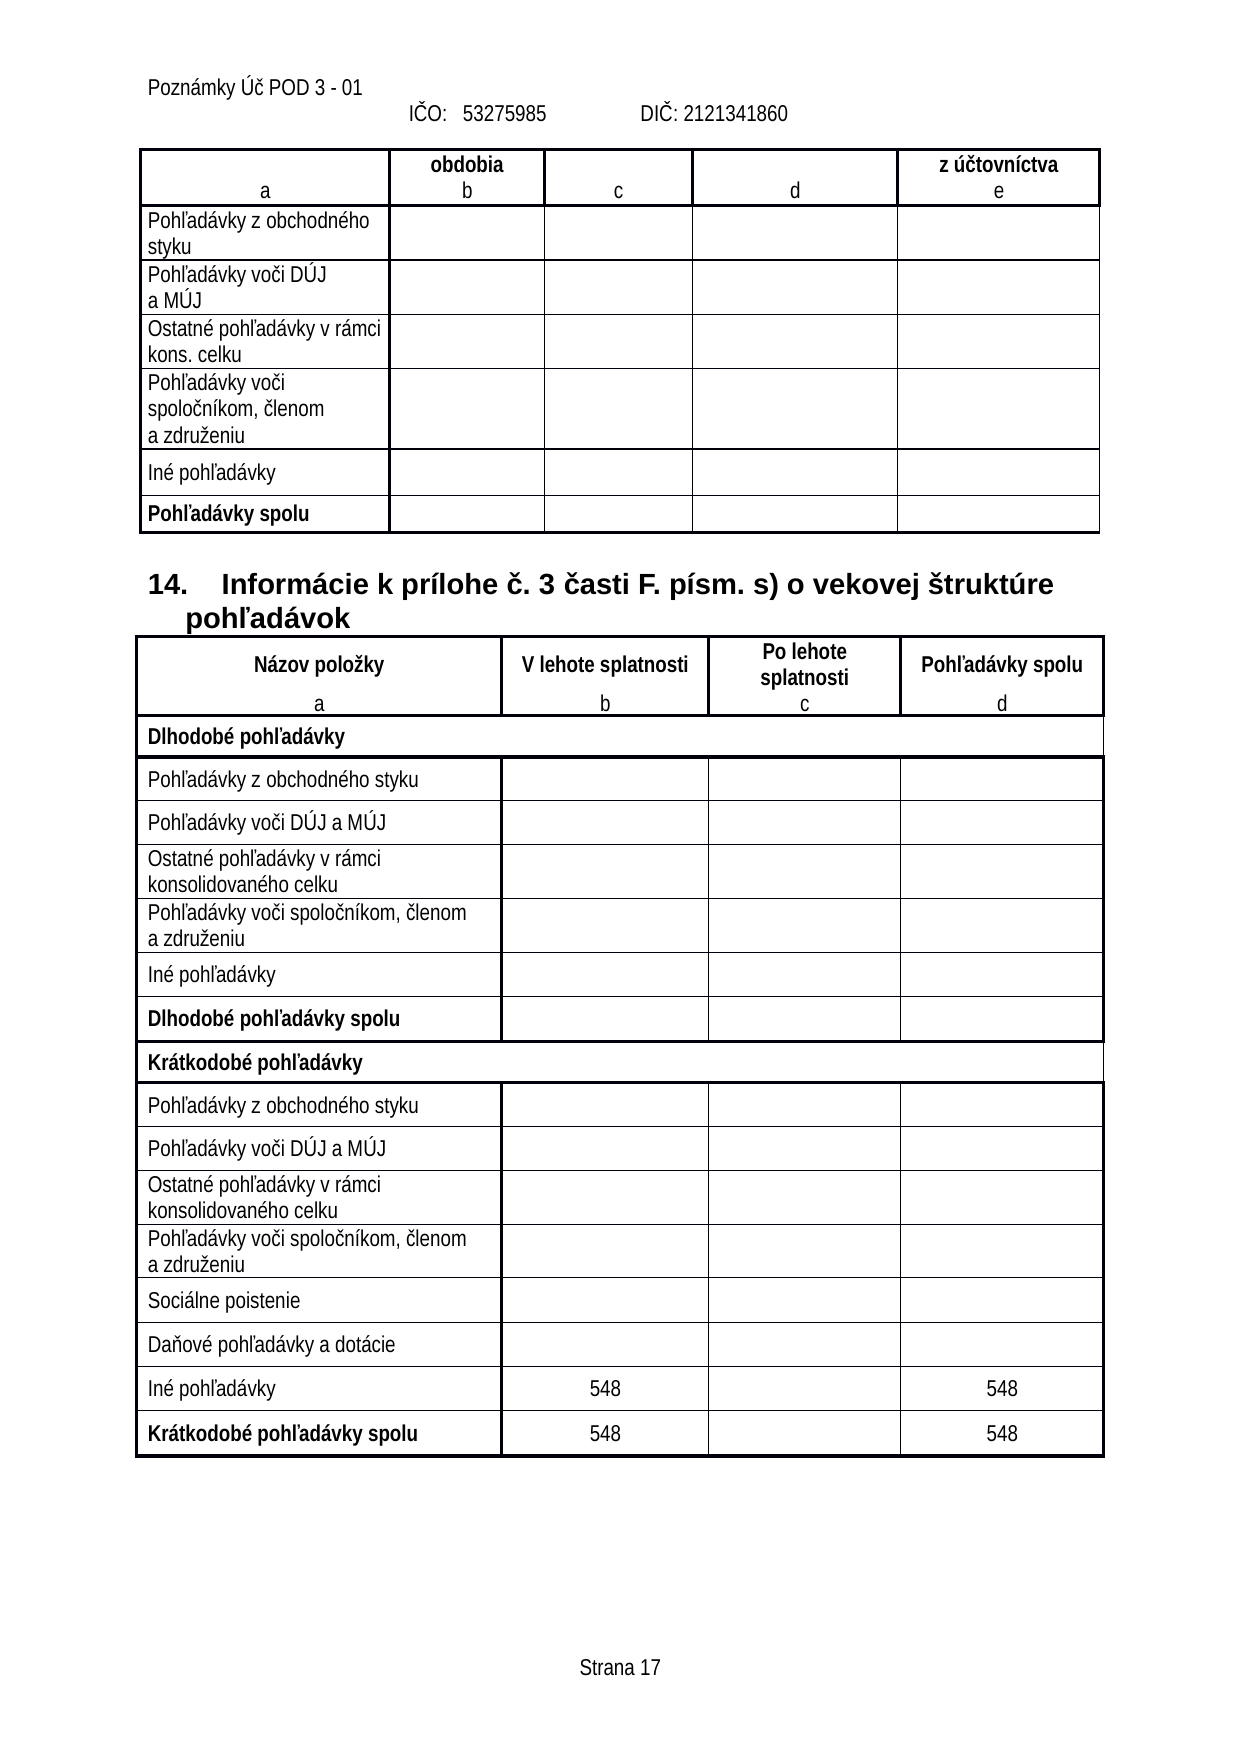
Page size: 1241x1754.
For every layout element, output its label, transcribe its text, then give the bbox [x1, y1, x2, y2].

table_cell [503, 997, 708, 1040]
table_cell [545, 496, 692, 531]
table_cell [503, 1225, 708, 1277]
table_cell [898, 496, 1099, 531]
table_cell Pohľadávky voči DÚJ a MÚJ [138, 1127, 500, 1170]
table_cell Daňové pohľadávky a dotácie [138, 1323, 500, 1366]
table_cell 548 [901, 1367, 1102, 1410]
table_cell a [138, 690, 500, 714]
table_header Názov položky [138, 638, 500, 690]
table_cell [503, 845, 708, 898]
table_cell [901, 1171, 1102, 1223]
table_cell [503, 1127, 708, 1170]
table_cell c [710, 690, 899, 714]
table_cell obdobia [391, 151, 543, 177]
table_cell [901, 997, 1102, 1040]
table_cell Pohľadávky voči DÚJ a MÚJ [142, 261, 388, 314]
table_cell Sociálne poistenie [138, 1278, 500, 1322]
table_cell [503, 899, 708, 951]
table_cell Pohľadávky voči spoločníkom, členom a združeniu [142, 369, 388, 448]
table_cell Iné pohľadávky [142, 450, 388, 495]
table_cell [391, 496, 544, 531]
table_cell [709, 801, 900, 844]
table_cell 548 [503, 1367, 708, 1410]
table_cell [503, 1323, 708, 1366]
table_header [142, 151, 388, 177]
table_cell Ostatné pohľadávky v rámci konsolidovaného celku [138, 845, 500, 898]
table_cell Krátkodobé pohľadávky [138, 1043, 1103, 1081]
table_cell [709, 1127, 900, 1170]
table_cell [709, 1084, 900, 1126]
table_cell Pohľadávky z obchodného styku [142, 207, 388, 259]
table_cell b [503, 690, 707, 714]
table_cell [693, 369, 897, 448]
table_cell [693, 261, 897, 314]
table_cell [898, 450, 1099, 495]
table_cell [898, 261, 1099, 314]
table_header V lehote splatnosti [503, 638, 707, 690]
table_cell [709, 1367, 900, 1410]
table_header Pohľadávky spolu [902, 638, 1102, 690]
table_cell [503, 1084, 708, 1126]
table_cell [694, 151, 896, 177]
table_cell [391, 369, 544, 448]
table_cell [901, 759, 1102, 799]
table_cell 548 [503, 1411, 708, 1454]
table_cell 548 [901, 1411, 1102, 1454]
table_cell [709, 1171, 900, 1223]
table_cell [709, 953, 900, 996]
table_cell [901, 1323, 1102, 1366]
table_cell [901, 1127, 1102, 1170]
table_header Po lehote splatnosti [710, 638, 899, 690]
table_cell Pohľadávky voči DÚJ a MÚJ [138, 801, 500, 844]
table_cell [901, 1084, 1102, 1126]
table_cell [545, 207, 692, 259]
table_cell Ostatné pohľadávky v rámci kons. celku [142, 315, 388, 367]
table_cell [545, 315, 692, 367]
table_cell c [546, 177, 691, 203]
table_cell [503, 759, 708, 799]
table_cell [709, 997, 900, 1040]
table_cell [901, 1225, 1102, 1277]
title Informácie k prílohe č. 3 časti F. písm. s) o vekovej štruktúre pohľadávok [148, 567, 1092, 634]
table_cell Krátkodobé pohľadávky spolu [138, 1411, 500, 1454]
table_cell Pohľadávky voči spoločníkom, členom a združeniu [138, 899, 500, 951]
table_cell [545, 450, 692, 495]
table_cell [693, 207, 897, 259]
table_cell [901, 801, 1102, 844]
table_cell [898, 207, 1099, 259]
table_cell [545, 369, 692, 448]
table_cell z účtovníctva [899, 151, 1098, 177]
table_cell Iné pohľadávky [138, 953, 500, 996]
table_cell [391, 261, 544, 314]
table_cell [901, 899, 1102, 951]
table_cell Pohľadávky z obchodného styku [138, 1084, 500, 1126]
table_cell [901, 845, 1102, 898]
table_cell [901, 953, 1102, 996]
table_cell [503, 801, 708, 844]
table_cell Iné pohľadávky [138, 1367, 500, 1410]
table_cell [901, 1278, 1102, 1322]
table_cell Ostatné pohľadávky v rámci konsolidovaného celku [138, 1171, 500, 1223]
table_cell a [142, 177, 388, 203]
table_cell [709, 1278, 900, 1322]
table_cell Dlhodobé pohľadávky spolu [138, 997, 500, 1040]
table_cell d [902, 690, 1102, 714]
table_cell [503, 1278, 708, 1322]
table_cell [693, 496, 897, 531]
table_cell Pohľadávky spolu [142, 496, 388, 531]
table_cell d [694, 177, 896, 203]
table_cell [503, 953, 708, 996]
table_cell Dlhodobé pohľadávky [138, 717, 1103, 755]
table_cell [898, 369, 1099, 448]
table_cell [391, 450, 544, 495]
table_cell [546, 151, 691, 177]
table_cell [709, 899, 900, 951]
table_cell [709, 1225, 900, 1277]
table_cell [503, 1171, 708, 1223]
table_cell b [391, 177, 543, 203]
table_cell [898, 315, 1099, 367]
table_cell [391, 315, 544, 367]
table_cell [709, 1323, 900, 1366]
table_cell [693, 450, 897, 495]
table_cell [709, 845, 900, 898]
table_cell [709, 1411, 900, 1454]
table_cell [693, 315, 897, 367]
table_cell e [899, 177, 1098, 203]
table_cell Pohľadávky voči spoločníkom, členom a združeniu [138, 1225, 500, 1277]
table_cell [545, 261, 692, 314]
table_cell [709, 759, 900, 799]
table_cell [391, 207, 544, 259]
table_cell Pohľadávky z obchodného styku [138, 759, 500, 799]
